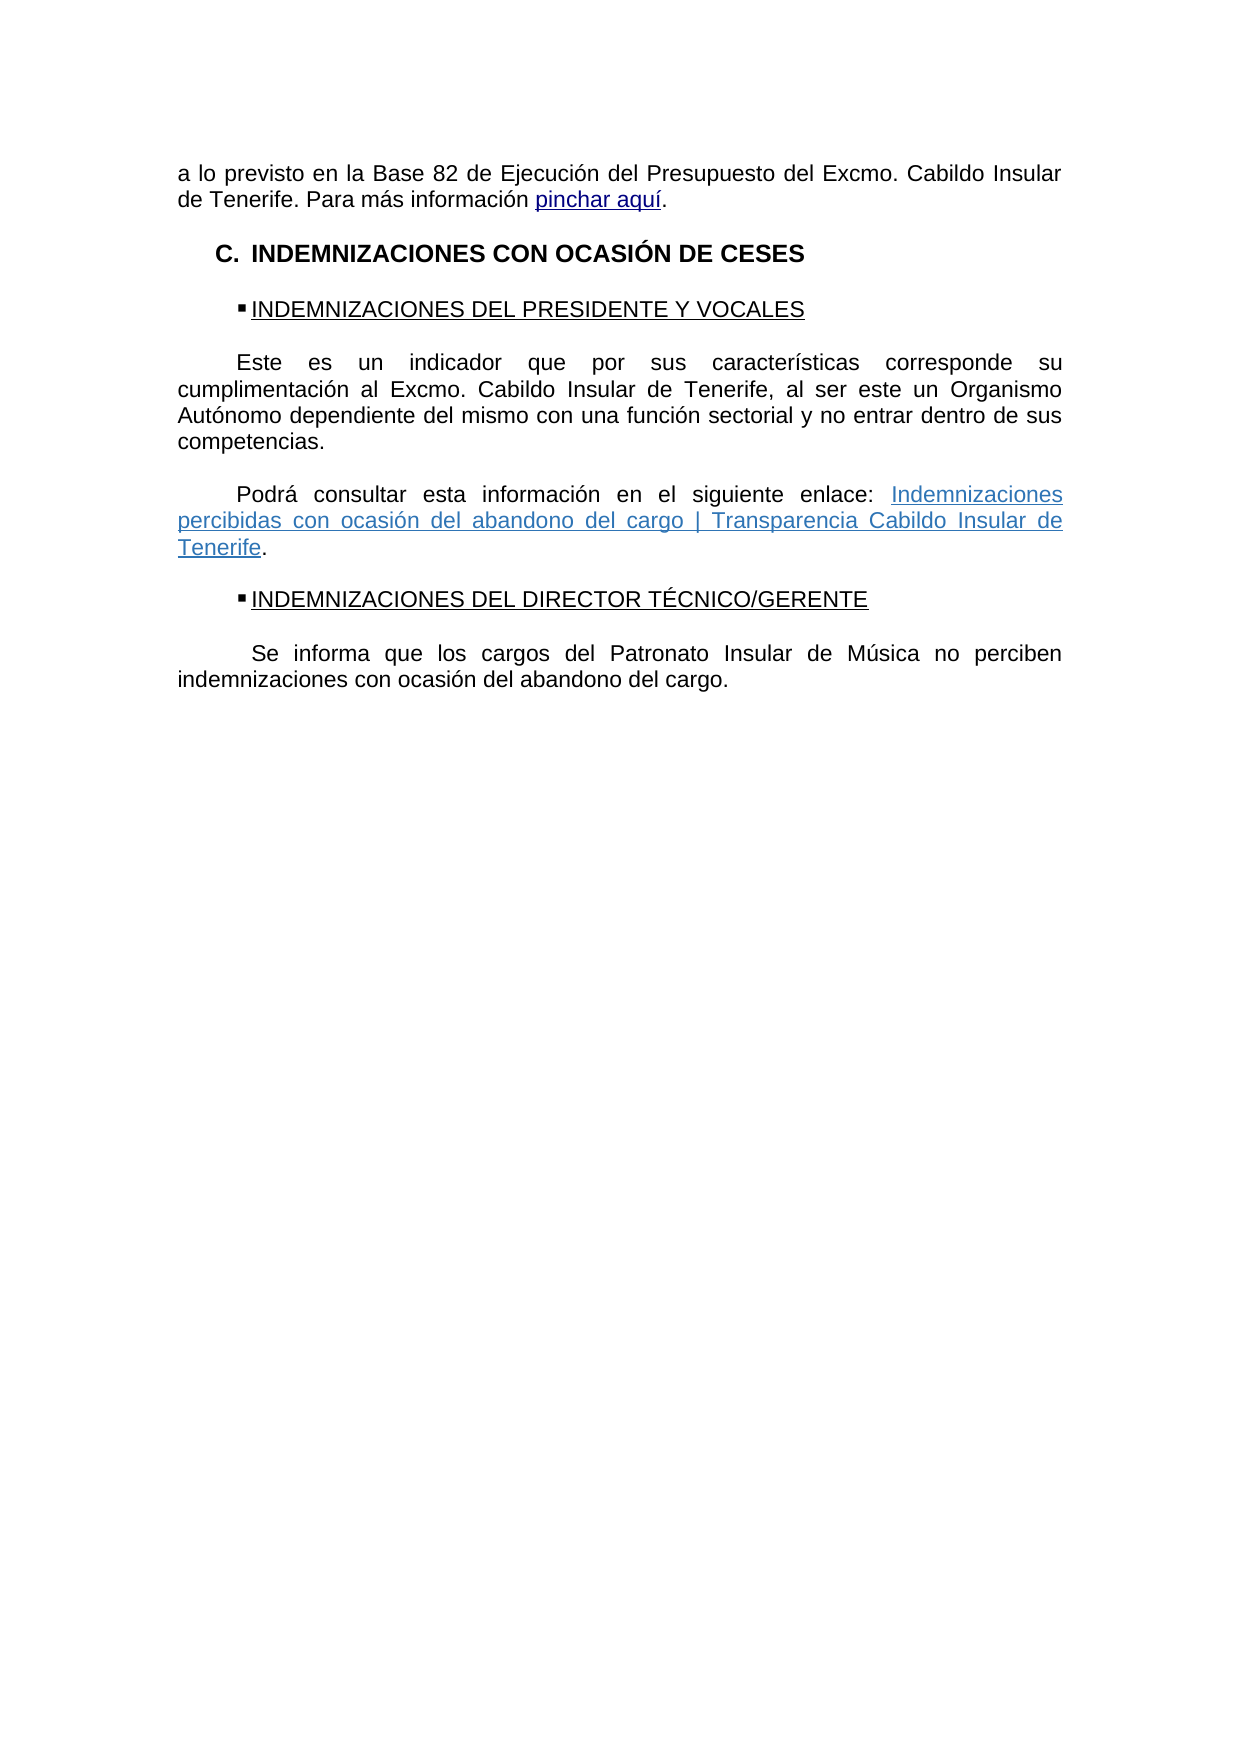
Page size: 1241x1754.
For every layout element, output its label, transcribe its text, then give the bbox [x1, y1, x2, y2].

list INDEMNIZACIONES DEL DIRECTOR TÉCNICO/GERENTE [236, 586, 1063, 613]
text Este es un indicador que por sus características corresponde su cumplimentación al Excmo. Cabildo Insular de Tenerife, al ser este un Organismo Autónomo dependiente del mismo con una función sectorial y no entrar dentro de sus competencias. [177, 349, 1063, 454]
list INDEMNIZACIONES CON OCASIÓN DE CESES [177, 239, 1063, 268]
text Se informa que los cargos del Patronato Insular de Música no perciben indemnizaciones con ocasión del abandono del cargo. [177, 639, 1063, 692]
text a lo previsto en la Base 82 de Ejecución del Presupuesto del Excmo. Cabildo Insular de Tenerife. Para más información pinchar aquí. [177, 160, 1063, 213]
text Tenerife. [177, 531, 1063, 560]
text Podrá consultar esta información en el siguiente enlace: Indemnizaciones percibidas con ocasión del abandono del cargo | Transparencia Cabildo Insular de [177, 481, 1063, 530]
list INDEMNIZACIONES DEL PRESIDENTE Y VOCALES [236, 296, 1063, 323]
